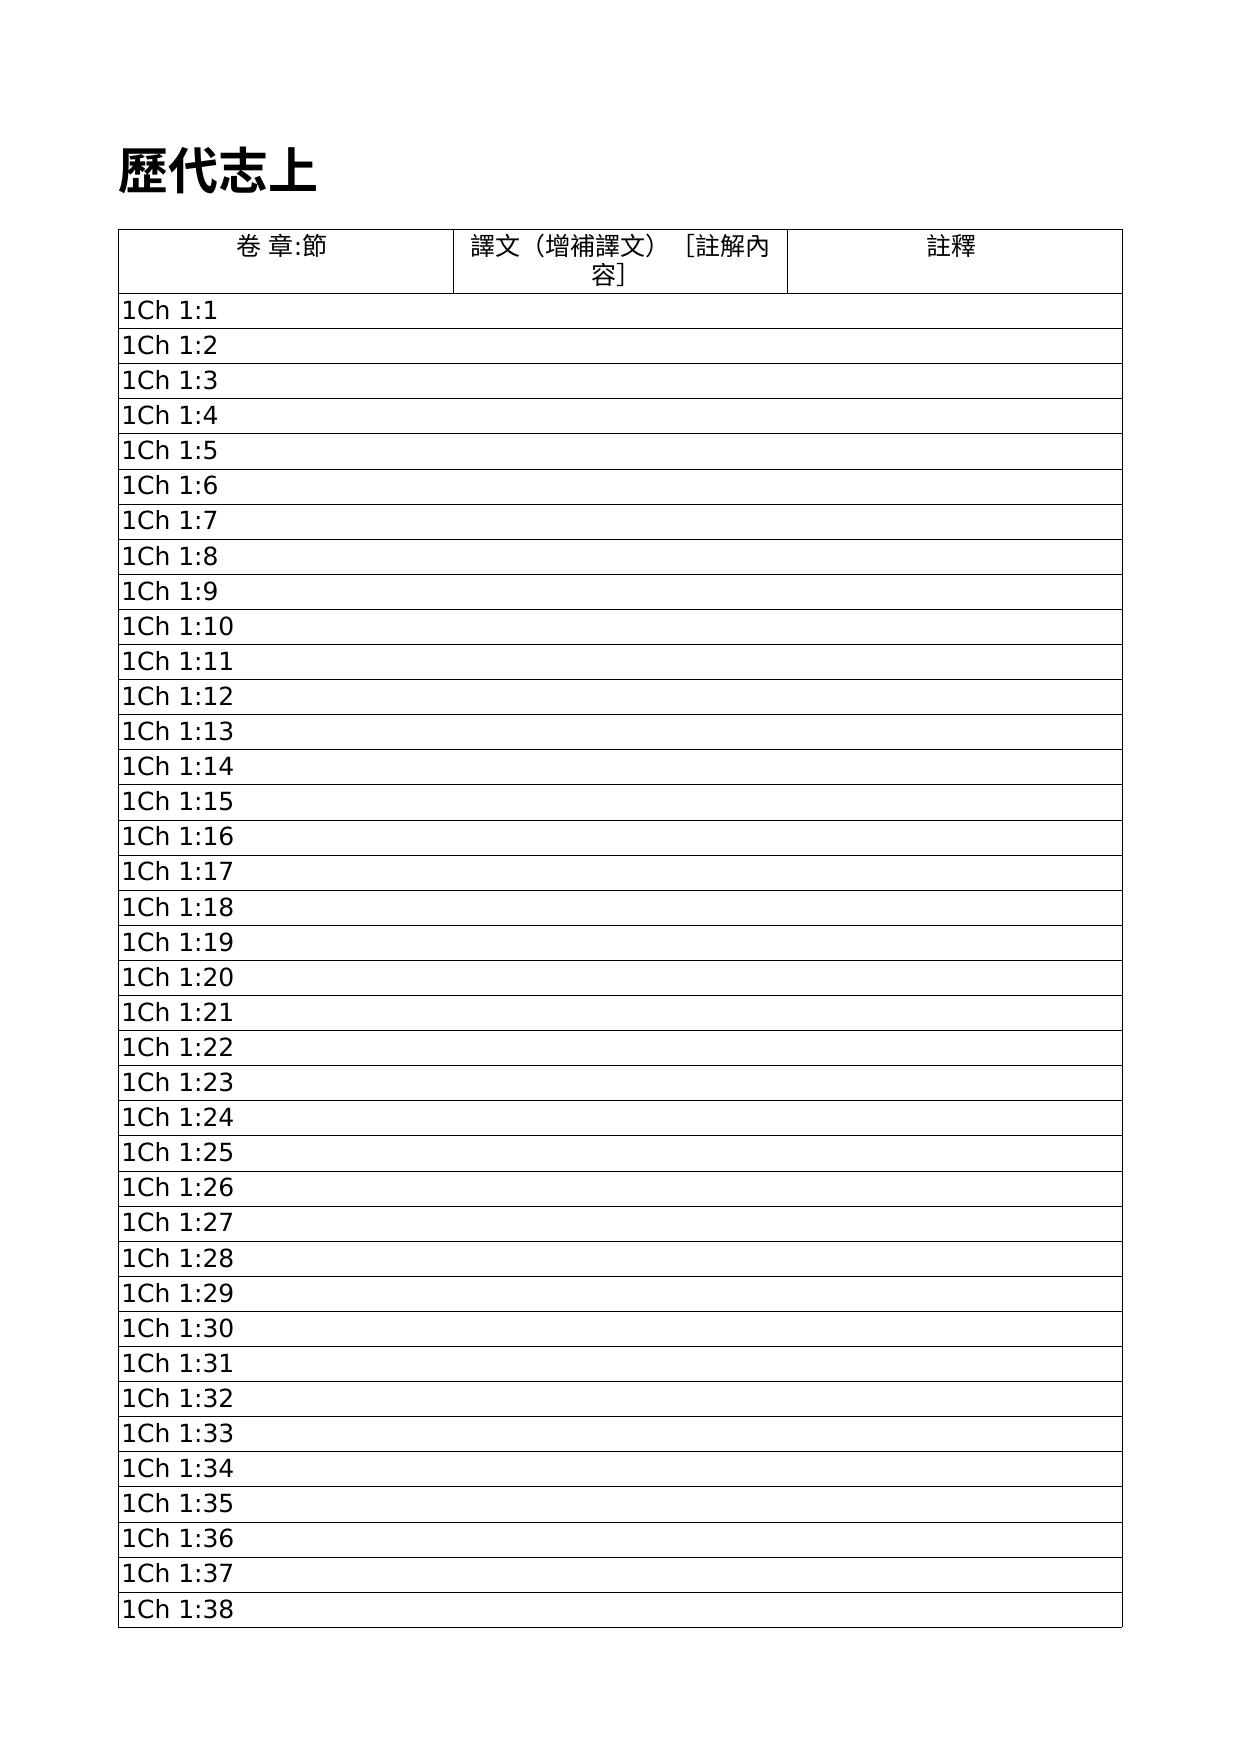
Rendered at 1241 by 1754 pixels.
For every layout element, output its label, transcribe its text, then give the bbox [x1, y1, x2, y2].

table_cell 1Ch 1:35 [119, 1487, 1122, 1522]
table_cell 1Ch 1:24 [119, 1101, 1122, 1135]
table_cell 1Ch 1:3 [119, 364, 1122, 398]
table_cell 1Ch 1:5 [119, 434, 1122, 468]
subtitle 歷代志上 [118, 143, 1122, 201]
table_cell 1Ch 1:15 [119, 785, 1122, 819]
table_cell 1Ch 1:31 [119, 1347, 1122, 1381]
table_cell 1Ch 1:21 [119, 996, 1122, 1030]
table_cell 1Ch 1:17 [119, 856, 1122, 890]
table_cell 1Ch 1:2 [119, 329, 1122, 363]
table_header 譯文（增補譯文）［註解內容］ [454, 230, 787, 293]
table_cell 1Ch 1:33 [119, 1417, 1122, 1451]
table_cell 1Ch 1:23 [119, 1066, 1122, 1100]
table_cell 1Ch 1:25 [119, 1136, 1122, 1171]
table_cell 1Ch 1:37 [119, 1558, 1122, 1592]
table_cell 1Ch 1:36 [119, 1523, 1122, 1557]
table_cell 1Ch 1:16 [119, 821, 1122, 854]
table_cell 1Ch 1:1 [119, 294, 1122, 328]
table_header 卷 章:節 [119, 230, 453, 293]
table_cell 1Ch 1:18 [119, 891, 1122, 925]
table_cell 1Ch 1:27 [119, 1207, 1122, 1241]
table_cell 1Ch 1:10 [119, 610, 1122, 644]
table_cell 1Ch 1:6 [119, 470, 1122, 503]
table_cell 1Ch 1:22 [119, 1031, 1122, 1065]
table_cell 1Ch 1:29 [119, 1277, 1122, 1311]
table_cell 1Ch 1:13 [119, 715, 1122, 749]
table_cell 1Ch 1:30 [119, 1312, 1122, 1346]
table_cell 1Ch 1:38 [119, 1593, 1122, 1627]
table_cell 1Ch 1:4 [119, 399, 1122, 433]
table_cell 1Ch 1:19 [119, 926, 1122, 960]
table_cell 1Ch 1:8 [119, 540, 1122, 574]
table_header 註釋 [788, 230, 1122, 293]
table_cell 1Ch 1:32 [119, 1382, 1122, 1416]
table_cell 1Ch 1:28 [119, 1242, 1122, 1276]
table_cell 1Ch 1:26 [119, 1172, 1122, 1206]
table_cell 1Ch 1:20 [119, 961, 1122, 995]
table_cell 1Ch 1:7 [119, 505, 1122, 539]
table_cell 1Ch 1:12 [119, 680, 1122, 714]
table_cell 1Ch 1:34 [119, 1452, 1122, 1486]
table_cell 1Ch 1:11 [119, 645, 1122, 679]
table_cell 1Ch 1:9 [119, 575, 1122, 609]
table_cell 1Ch 1:14 [119, 750, 1122, 784]
